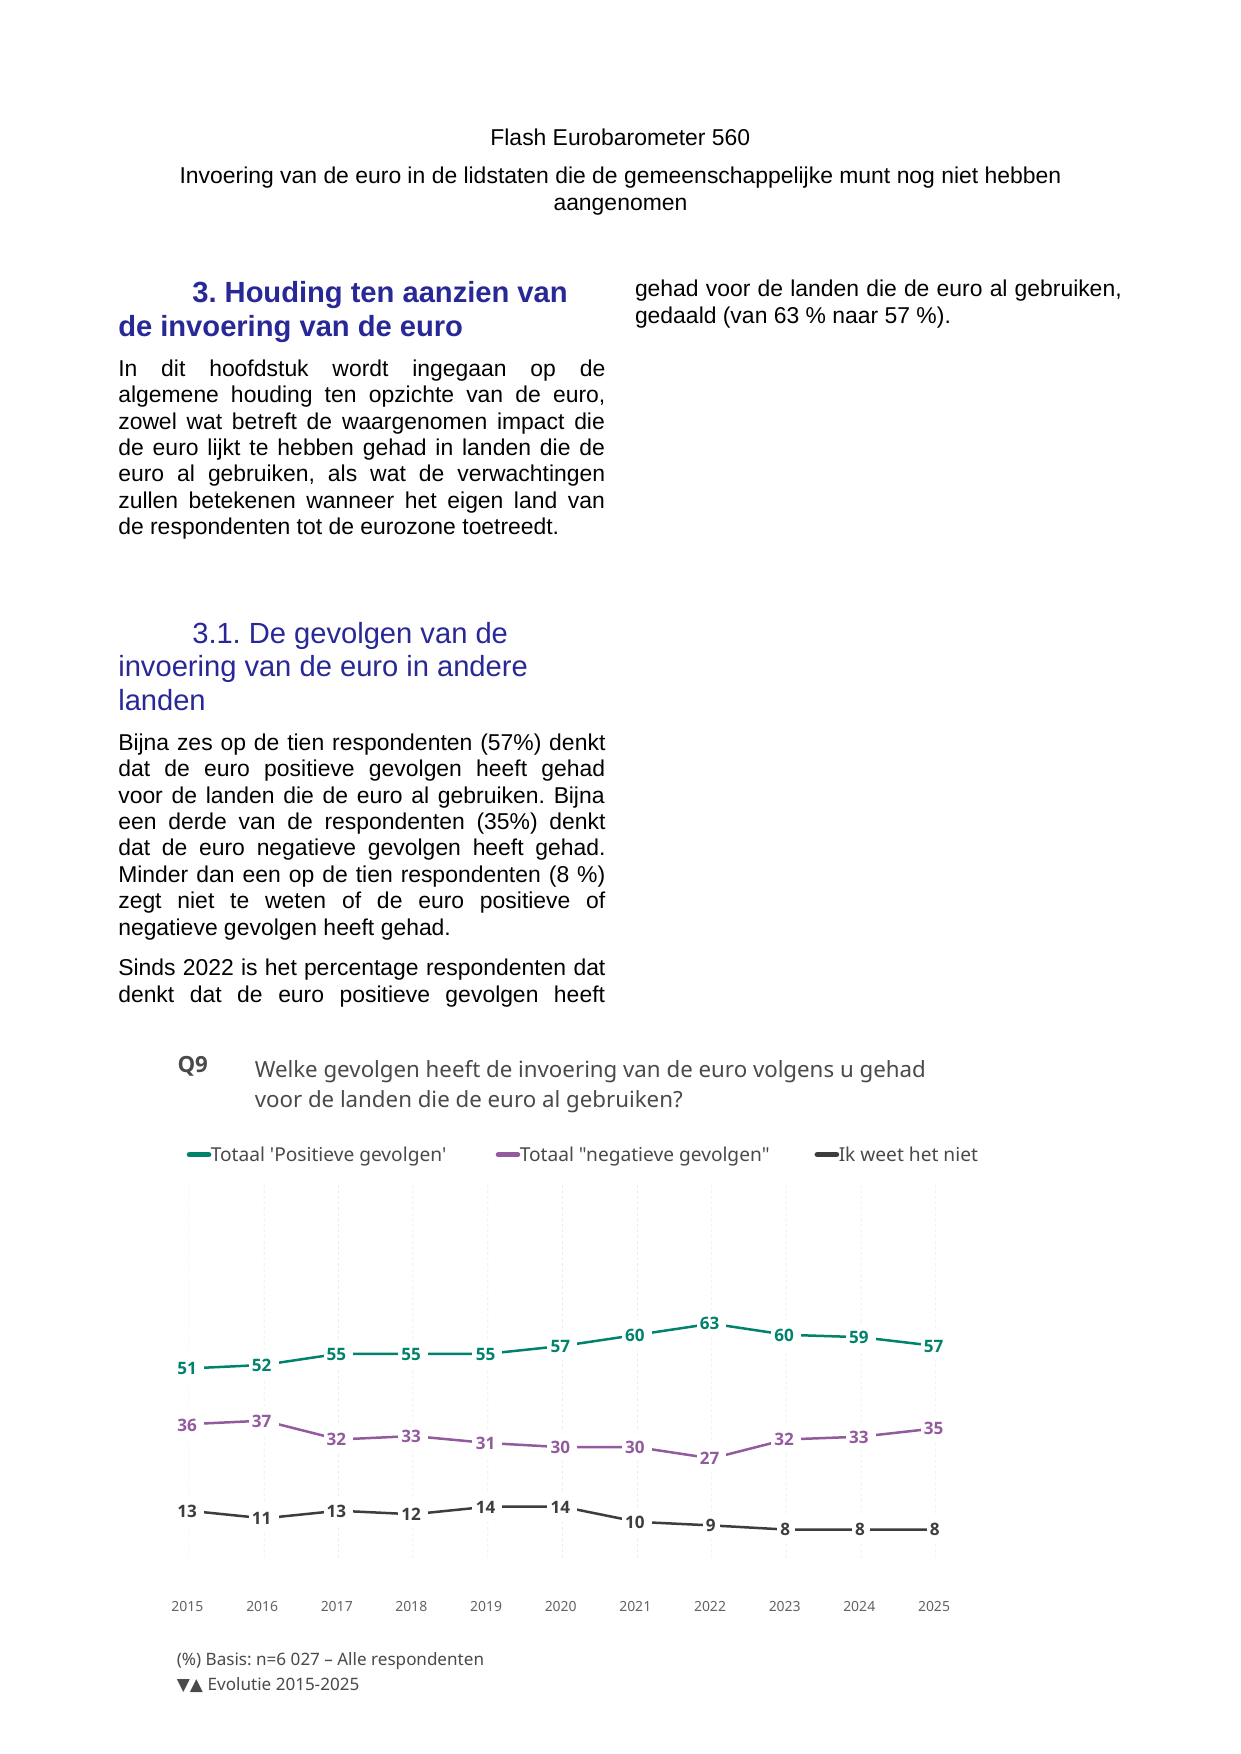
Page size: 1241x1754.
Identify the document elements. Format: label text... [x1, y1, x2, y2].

subtitle 3.1. De gevolgen van de invoering van de euro in andere landen [118, 616, 605, 716]
text Bijna zes op de tien respondenten (57%) denkt dat de euro positieve gevolgen heeft gehad voor de landen die de euro al gebruiken. Bijna een derde van de respondenten (35%) denkt dat de euro negatieve gevolgen heeft gehad. Minder dan een op de tien respondenten (8 %) zegt niet te weten of de euro positieve of negatieve gevolgen heeft gehad. [118, 729, 605, 940]
text gehad voor de landen die de euro al gebruiken, gedaald (van 63 % naar 57 %). [635, 275, 1122, 328]
text In dit hoofdstuk wordt ingegaan op de algemene houding ten opzichte van de euro, zowel wat betreft de waargenomen impact die de euro lijkt te hebben gehad in landen die de euro al gebruiken, als wat de verwachtingen zullen betekenen wanneer het eigen land van de respondenten tot de eurozone toetreedt. [118, 355, 605, 539]
subtitle 3. Houding ten aanzien van de invoering van de euro [118, 275, 605, 342]
text Sinds 2022 is het percentage respondenten dat denkt dat de euro positieve gevolgen heeft [118, 954, 605, 1007]
